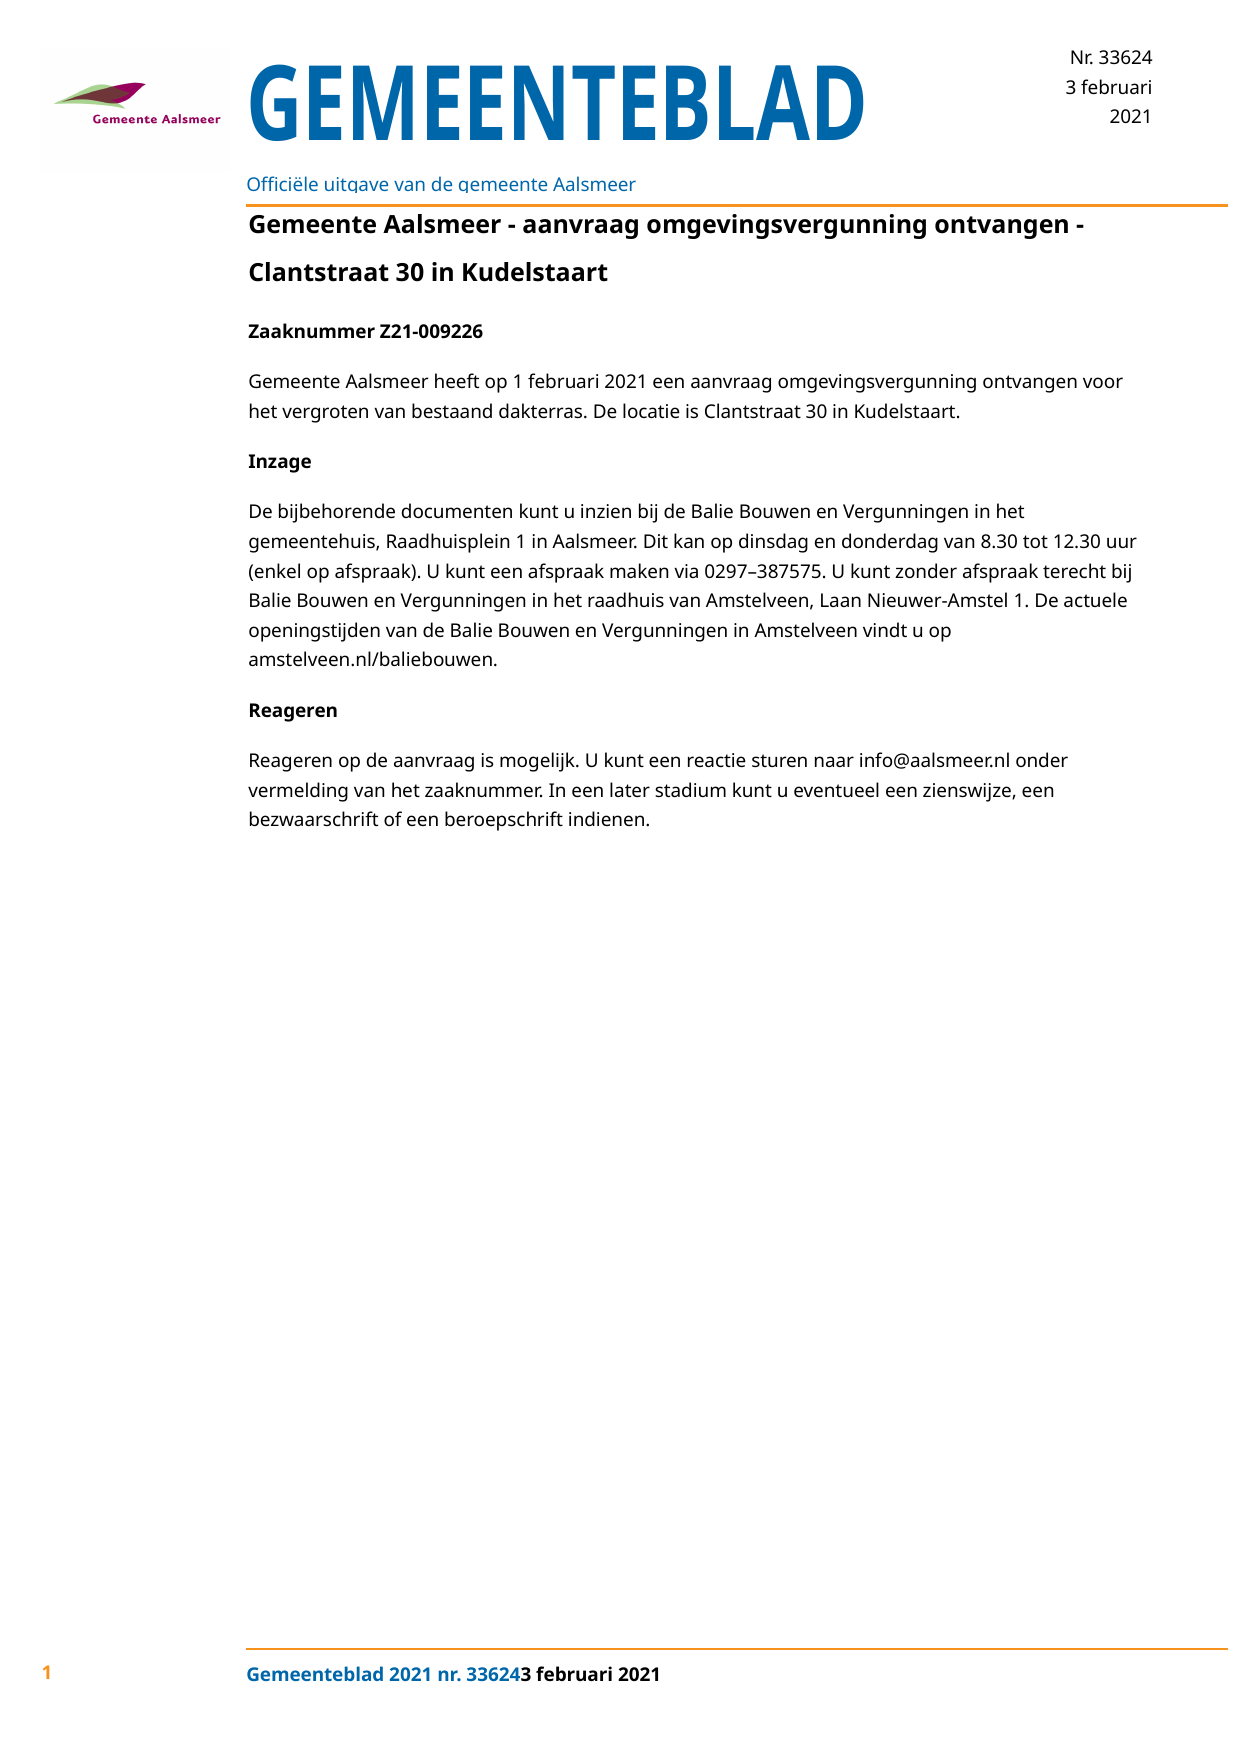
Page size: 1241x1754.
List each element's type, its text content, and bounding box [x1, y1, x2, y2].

text Reageren [248, 697, 1152, 723]
text De bijbehorende documenten kunt u inzien bij de Balie Bouwen en Vergunningen in het gemeentehuis, Raadhuisplein 1 in Aalsmeer. Dit kan op dinsdag en donderdag van 8.30 tot 12.30 uur (enkel op afspraak). U kunt een afspraak maken via 0297–387575. U kunt zonder afspraak terecht bij Balie Bouwen en Vergunningen in het raadhuis van Amstelveen, Laan Nieuwer-Amstel 1. De actuele openingstijden van de Balie Bouwen en Vergunningen in Amstelveen vindt u op amstelveen.nl/baliebouwen. [248, 499, 1152, 672]
text Inzage [248, 448, 1152, 474]
text Gemeente Aalsmeer - aanvraag omgevingsvergunning ontvangen - Clantstraat 30 in Kudelstaart [248, 207, 1152, 288]
text Zaaknummer Z21-009226 [248, 318, 1152, 344]
picture [41, 47, 231, 172]
text Gemeente Aalsmeer heeft op 1 februari 2021 een aanvraag omgevingsvergunning ontvangen voor het vergroten van bestaand dakterras. De locatie is Clantstraat 30 in Kudelstaart. [248, 368, 1152, 424]
text Reageren op de aanvraag is mogelijk. U kunt een reactie sturen naar info@aalsmeer.nl onder vermelding van het zaaknummer. In een later stadium kunt u eventueel een zienswijze, een bezwaarschrift of een beroepschrift indienen. [248, 747, 1152, 832]
